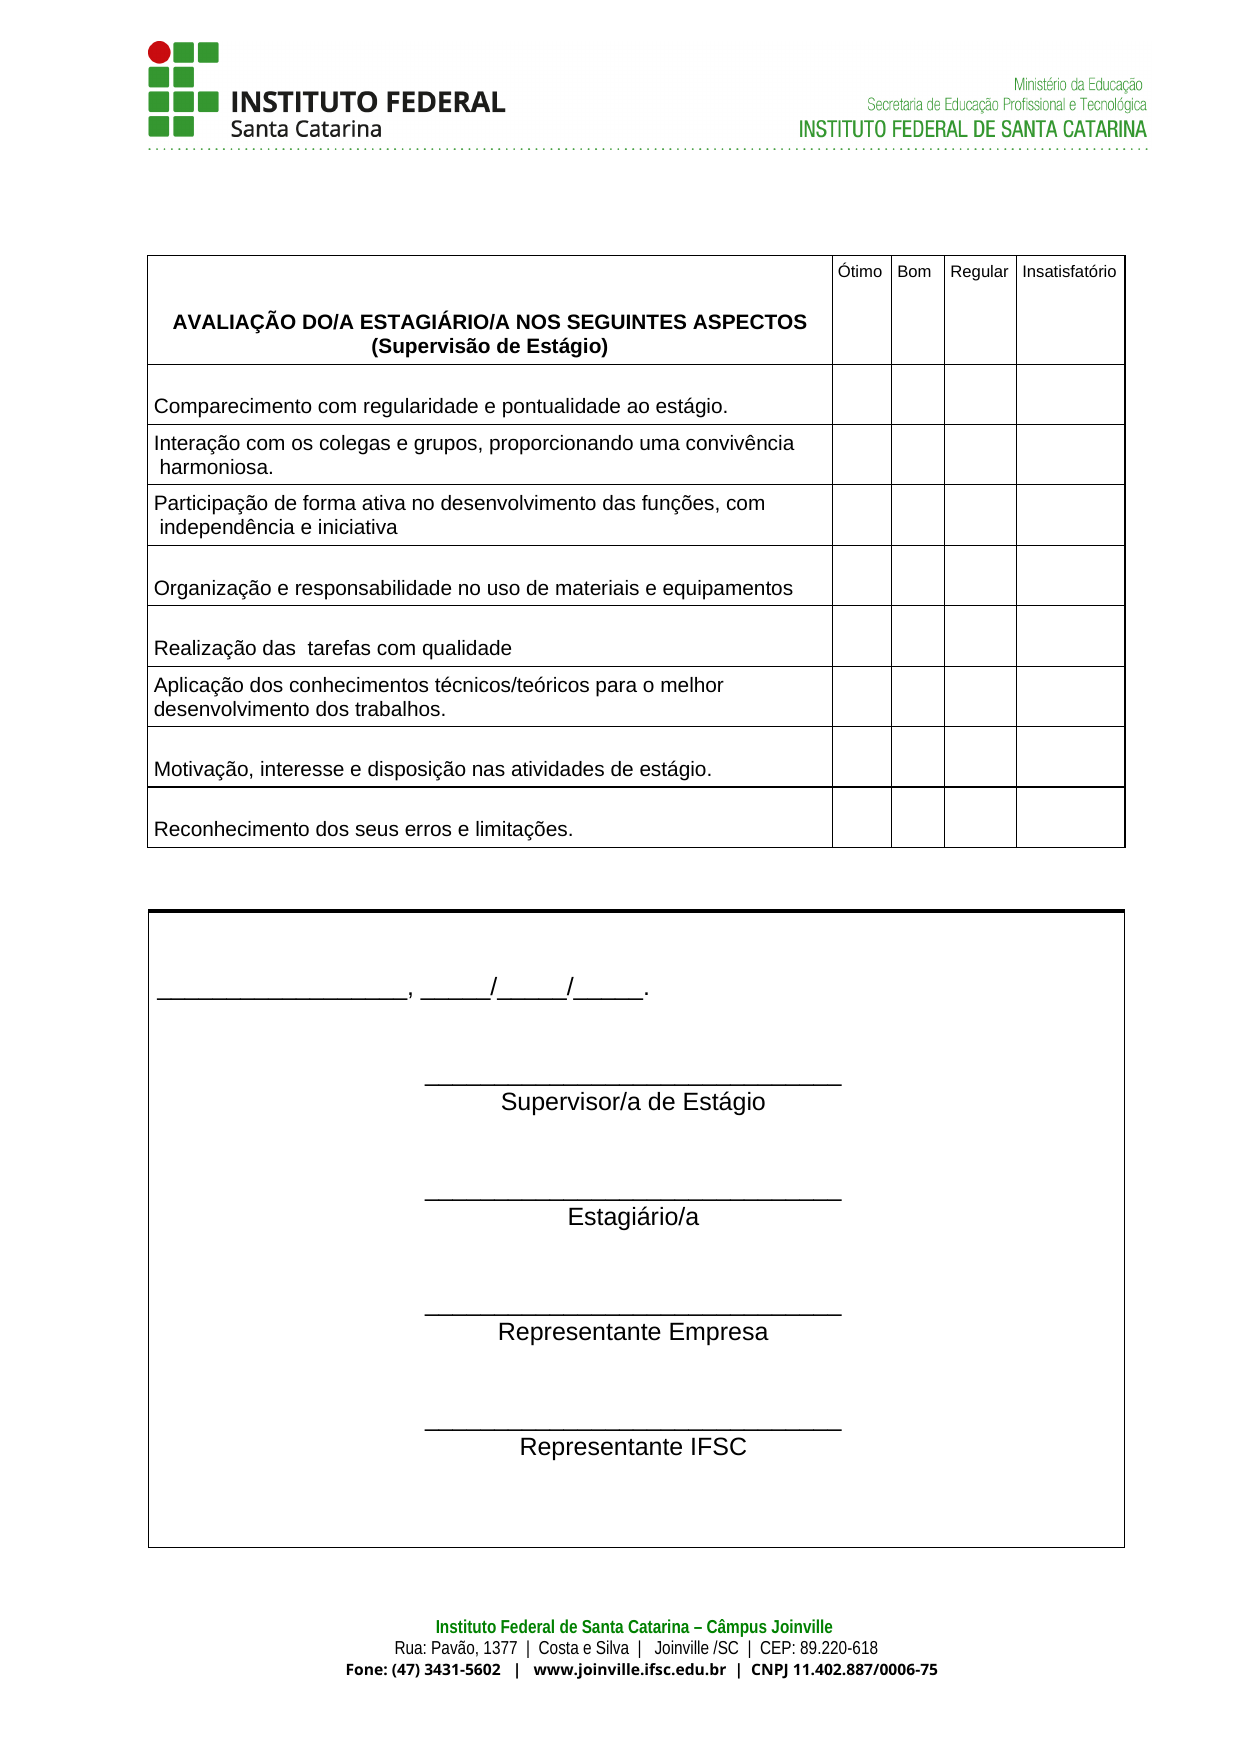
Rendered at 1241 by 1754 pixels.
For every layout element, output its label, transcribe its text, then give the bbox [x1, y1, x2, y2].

text Estagiário/a [149, 1199, 1124, 1231]
text ______________________________ [149, 1400, 1124, 1429]
table_cell Motivação, interesse e disposição nas atividades de estágio. [148, 727, 832, 786]
table_header Bom [892, 256, 944, 363]
table_cell [1017, 546, 1124, 605]
table_cell [833, 546, 891, 605]
text Representante Empresa [149, 1314, 1124, 1346]
table_cell [833, 485, 891, 545]
table_cell Reconhecimento dos seus erros e limitações. [148, 788, 832, 847]
table_cell [1017, 727, 1124, 786]
table_cell Organização e responsabilidade no uso de materiais e equipamentos [148, 546, 832, 605]
table_cell [1017, 667, 1124, 726]
table_cell [833, 365, 891, 424]
table_cell [1017, 425, 1124, 484]
table_cell [892, 606, 944, 666]
text __________________, _____/_____/_____. [149, 969, 1124, 1001]
table_cell Interação com os colegas e grupos, proporcionando uma convivência harmoniosa. [148, 425, 832, 484]
table_cell [892, 546, 944, 605]
table_cell [892, 365, 944, 424]
table_cell [833, 606, 891, 666]
table_header Ótimo [833, 256, 891, 363]
table_cell [945, 606, 1016, 666]
table_cell [945, 485, 1016, 545]
table_cell [892, 788, 944, 847]
table_cell [1017, 788, 1124, 847]
table_cell [945, 365, 1016, 424]
table_cell [892, 485, 944, 545]
table_cell Aplicação dos conhecimentos técnicos/teóricos para o melhor desenvolvimento dos trabalhos. [148, 667, 832, 726]
table_cell [1017, 606, 1124, 666]
table_header AVALIAÇÃO DO/A ESTAGIÁRIO/A NOS SEGUINTES ASPECTOS (Supervisão de Estágio) [148, 256, 832, 363]
table_cell Realização das tarefas com qualidade [148, 606, 832, 666]
picture [148, 41, 1151, 150]
table_cell [1017, 485, 1124, 545]
table_cell [945, 667, 1016, 726]
table_cell [945, 425, 1016, 484]
table_cell [945, 727, 1016, 786]
table_cell [945, 546, 1016, 605]
text ______________________________ [149, 1170, 1124, 1199]
table_cell [833, 425, 891, 484]
text ______________________________ [149, 1285, 1124, 1314]
table_header Regular [945, 256, 1016, 363]
table_cell [833, 788, 891, 847]
text Supervisor/a de Estágio [149, 1084, 1124, 1116]
table_cell Participação de forma ativa no desenvolvimento das funções, com independência e iniciativa [148, 485, 832, 545]
table_cell Comparecimento com regularidade e pontualidade ao estágio. [148, 365, 832, 424]
table_cell [945, 788, 1016, 847]
table_cell [892, 727, 944, 786]
table_cell [892, 425, 944, 484]
text Representante IFSC [149, 1429, 1124, 1461]
table_cell [892, 667, 944, 726]
table_cell [833, 727, 891, 786]
table_cell [1017, 365, 1124, 424]
table_header Insatisfatório [1017, 256, 1124, 363]
text ______________________________ [149, 1055, 1124, 1084]
table_cell [833, 667, 891, 726]
